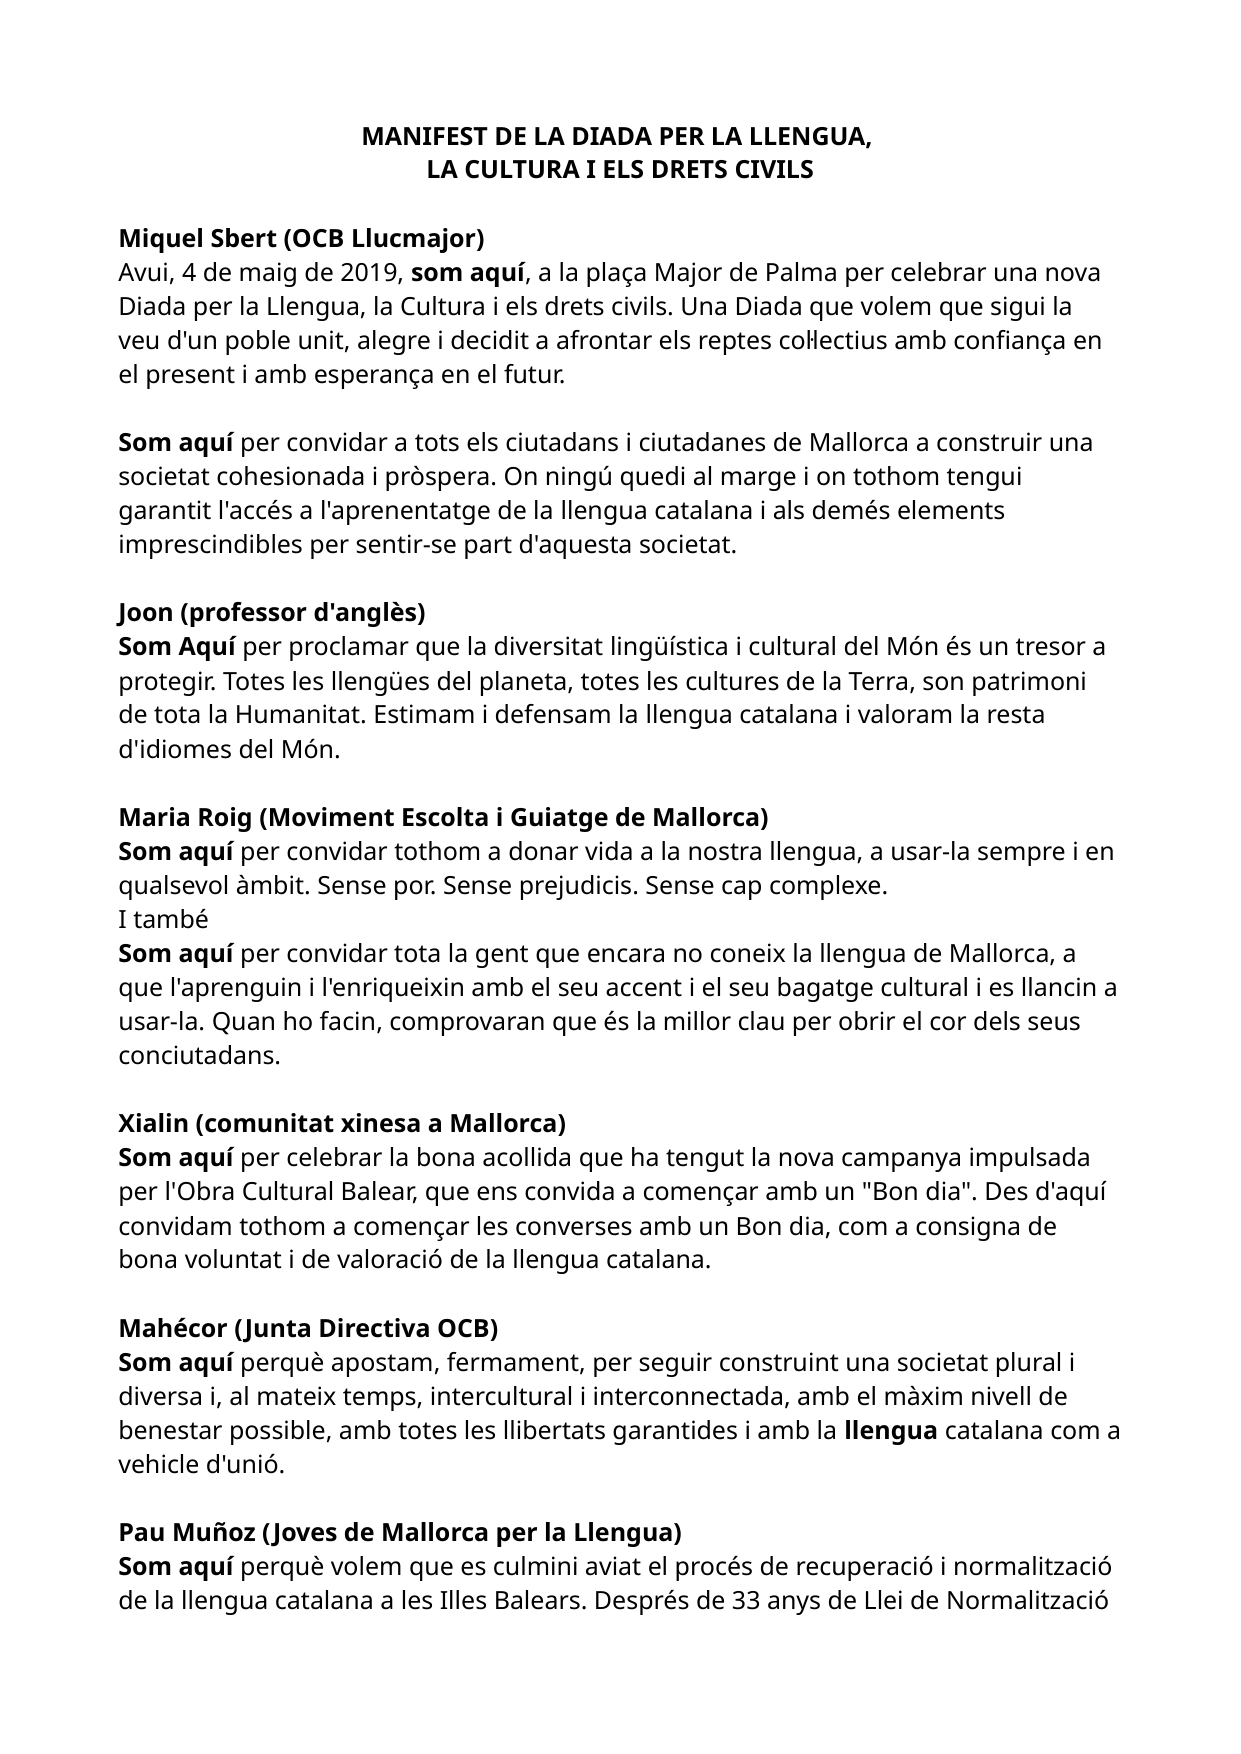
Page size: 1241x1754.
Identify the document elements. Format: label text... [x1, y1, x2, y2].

text Avui, 4 de maig de 2019, som aquí, a la plaça Major de Palma per celebrar una nova Diada per la Llengua, la Cultura i els drets civils. Una Diada que volem que sigui la veu d'un poble unit, alegre i decidit a afrontar els reptes col·lectius amb confiança en el present i amb esperança en el futur. [118, 254, 1122, 391]
text Som aquí per convidar a tots els ciutadans i ciutadanes de Mallorca a construir una societat cohesionada i pròspera. On ningú quedi al marge i on tothom tengui garantit l'accés a l'aprenentatge de la llengua catalana i als demés elements imprescindibles per sentir-se part d'aquesta societat. [118, 425, 1122, 561]
text Som aquí per convidar tothom a donar vida a la nostra llengua, a usar-la sempre i en qualsevol àmbit. Sense por. Sense prejudicis. Sense cap complexe. [118, 833, 1122, 902]
text Som aquí per convidar tota la gent que encara no coneix la llengua de Mallorca, a que l'aprenguin i l'enriqueixin amb el seu accent i el seu bagatge cultural i es llancin a usar-la. Quan ho facin, comprovaran que és la millor clau per obrir el cor dels seus conciutadans. [118, 936, 1122, 1072]
text Maria Roig (Moviment Escolta i Guiatge de Mallorca) [118, 799, 1122, 833]
text LA CULTURA I ELS DRETS CIVILS [118, 152, 1122, 186]
text MANIFEST DE LA DIADA PER LA LLENGUA, [118, 118, 1122, 152]
text Som aquí perquè volem que es culmini aviat el procés de recuperació i normalització de la llengua catalana a les Illes Balears. Després de 33 anys de Llei de Normalització [118, 1549, 1122, 1617]
text Som aquí perquè apostam, fermament, per seguir construint una societat plural i diversa i, al mateix temps, intercultural i interconnectada, amb el màxim nivell de benestar possible, amb totes les llibertats garantides i amb la llengua catalana com a vehicle d'unió. [118, 1344, 1122, 1481]
text Mahécor (Junta Directiva OCB) [118, 1310, 1122, 1344]
text Joon (professor d'anglès) [118, 595, 1122, 629]
text Som Aquí per proclamar que la diversitat lingüística i cultural del Món és un tresor a protegir. Totes les llengües del planeta, totes les cultures de la Terra, son patrimoni de tota la Humanitat. Estimam i defensam la llengua catalana i valoram la resta d'idiomes del Món. [118, 629, 1122, 765]
text Miquel Sbert (OCB Llucmajor) [118, 220, 1122, 254]
text Pau Muñoz (Joves de Mallorca per la Llengua) [118, 1515, 1122, 1549]
text Xialin (comunitat xinesa a Mallorca) [118, 1106, 1122, 1140]
text Som aquí per celebrar la bona acollida que ha tengut la nova campanya impulsada per l'Obra Cultural Balear, que ens convida a començar amb un "Bon dia". Des d'aquí convidam tothom a començar les converses amb un Bon dia, com a consigna de bona voluntat i de valoració de la llengua catalana. [118, 1140, 1122, 1276]
text I també [118, 902, 1122, 936]
